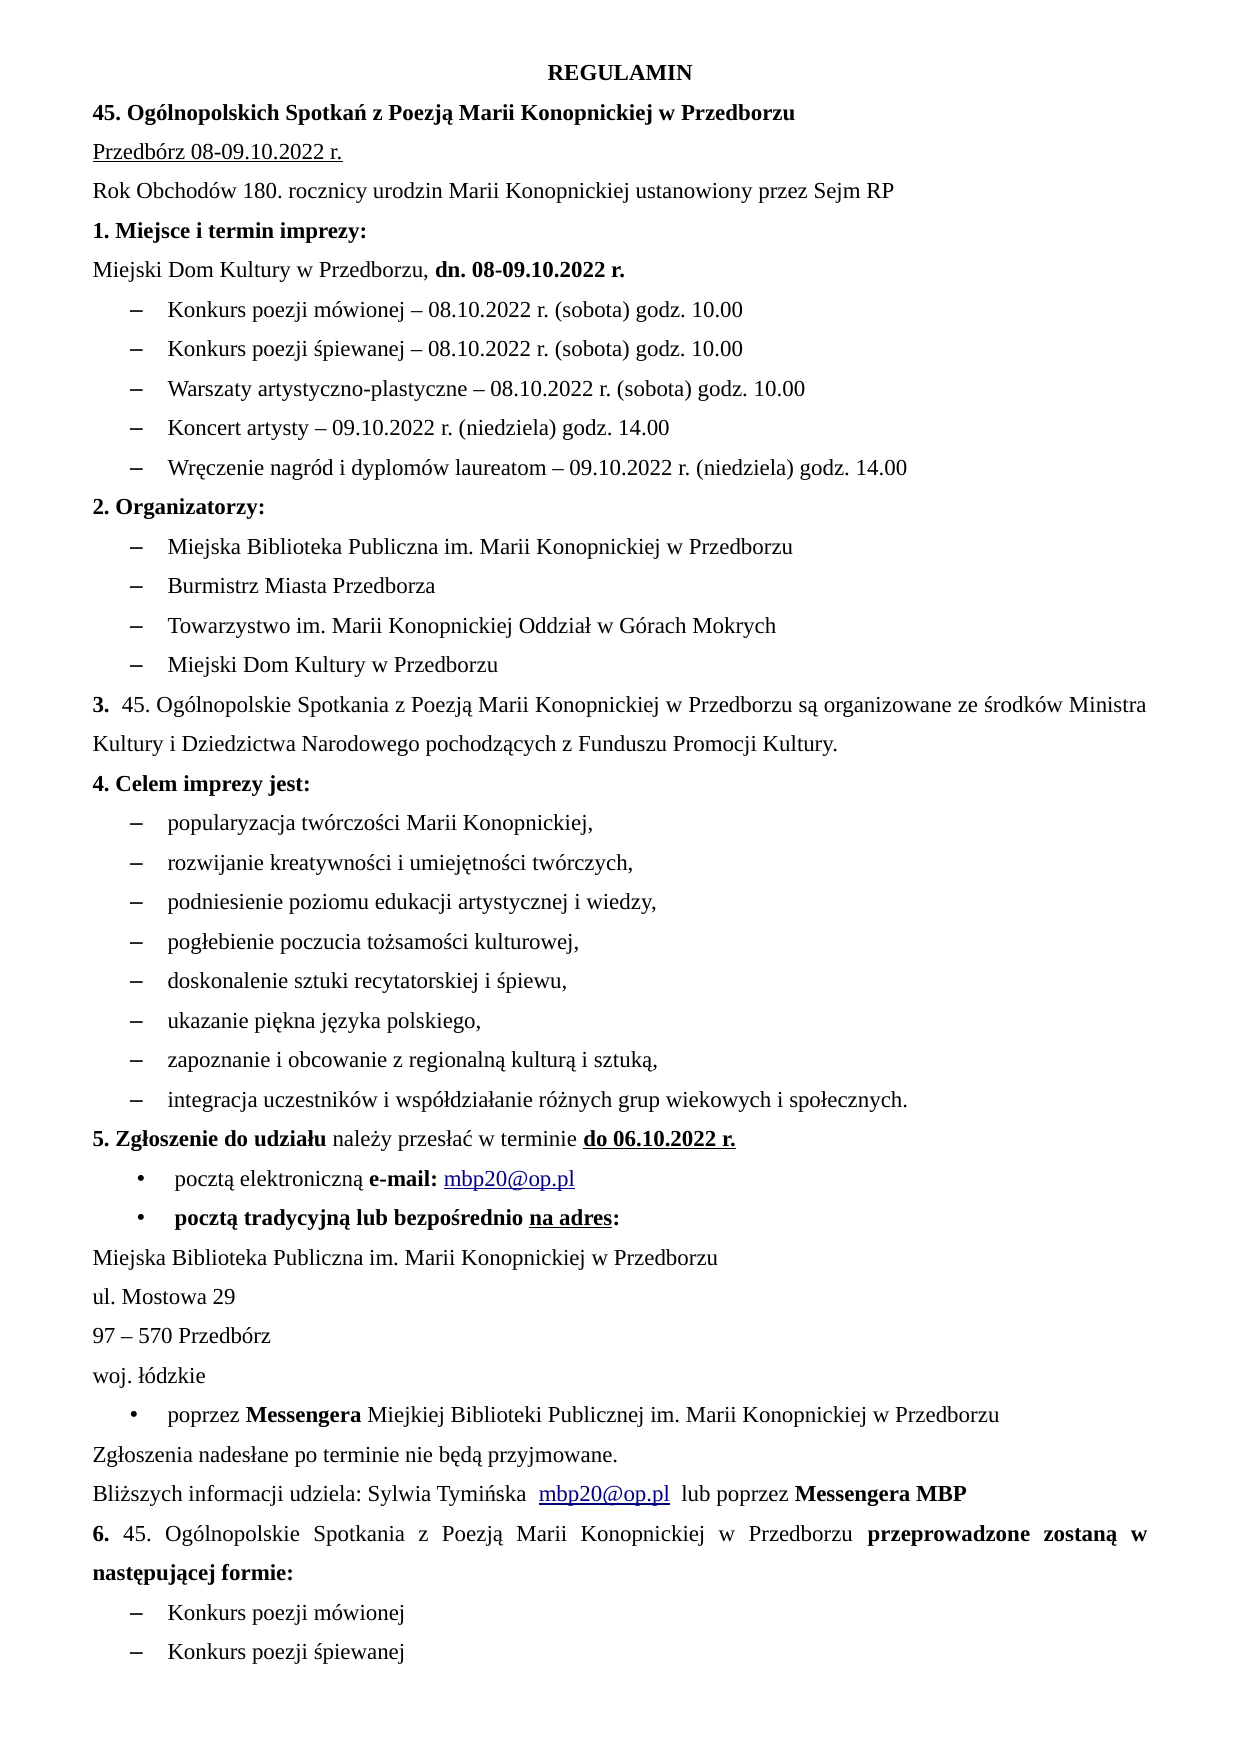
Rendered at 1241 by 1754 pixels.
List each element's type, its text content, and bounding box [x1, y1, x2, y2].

text ul. Mostowa 29 [92, 1283, 1148, 1309]
list podniesienie poziomu edukacji artystycznej i wiedzy, [130, 888, 1148, 914]
list Konkurs poezji mówionej [130, 1599, 1148, 1625]
text Zgłoszenia nadesłane po terminie nie będą przyjmowane. [92, 1441, 1148, 1467]
text 45. Ogólnopolskich Spotkań z Poezją Marii Konopnickiej w Przedborzu [92, 99, 1148, 125]
list Konkurs poezji mówionej – 08.10.2022 r. (sobota) godz. 10.00 [130, 296, 1148, 322]
list integracja uczestników i współdziałanie różnych grup wiekowych i społecznych. [130, 1086, 1148, 1112]
text woj. łódzkie [92, 1362, 1148, 1388]
list Towarzystwo im. Marii Konopnickiej Oddział w Górach Mokrych [130, 612, 1148, 638]
list popularyzacja twórczości Marii Konopnickiej, [130, 809, 1148, 836]
text Rok Obchodów 180. rocznicy urodzin Marii Konopnickiej ustanowiony przez Sejm RP [92, 178, 1148, 204]
list Koncert artysty – 09.10.2022 r. (niedziela) godz. 14.00 [130, 414, 1148, 441]
list Warszaty artystyczno-plastyczne – 08.10.2022 r. (sobota) godz. 10.00 [130, 375, 1148, 401]
list Wręczenie nagród i dyplomów laureatom – 09.10.2022 r. (niedziela) godz. 14.00 [130, 454, 1148, 480]
text 3. 45. Ogólnopolskie Spotkania z Poezją Marii Konopnickiej w Przedborzu są organizowane ze środków Ministra Kultury i Dziedzictwa Narodowego pochodzących z Funduszu Promocji Kultury. [92, 691, 1148, 757]
list pocztą elektroniczną e-mail: mbp20@op.pl [137, 1164, 1148, 1191]
list poprzez Messengera Miejkiej Biblioteki Publicznej im. Marii Konopnickiej w Przedborzu [130, 1401, 1148, 1428]
list pogłebienie poczucia tożsamości kulturowej, [130, 928, 1148, 954]
text 5. Zgłoszenie do udziału należy przesłać w terminie do 06.10.2022 r. [92, 1125, 1148, 1151]
text 1. Miejsce i termin imprezy: [92, 217, 1148, 243]
text Miejska Biblioteka Publiczna im. Marii Konopnickiej w Przedborzu [92, 1243, 1148, 1270]
text REGULAMIN [92, 59, 1148, 86]
list zapoznanie i obcowanie z regionalną kulturą i sztuką, [130, 1046, 1148, 1072]
list Miejska Biblioteka Publiczna im. Marii Konopnickiej w Przedborzu [130, 533, 1148, 559]
list Burmistrz Miasta Przedborza [130, 572, 1148, 599]
text 4. Celem imprezy jest: [92, 770, 1148, 796]
text 2. Organizatorzy: [92, 493, 1148, 520]
text Przedbórz 08-09.10.2022 r. [92, 138, 1148, 164]
text Bliższych informacji udziela: Sylwia Tymińska mbp20@op.pl lub poprzez Messengera MBP [92, 1480, 1148, 1507]
text Miejski Dom Kultury w Przedborzu, dn. 08-09.10.2022 r. [92, 257, 1148, 283]
list doskonalenie sztuki recytatorskiej i śpiewu, [130, 967, 1148, 993]
list ukazanie piękna języka polskiego, [130, 1007, 1148, 1033]
text 97 – 570 Przedbórz [92, 1322, 1148, 1349]
list Konkurs poezji śpiewanej – 08.10.2022 r. (sobota) godz. 10.00 [130, 336, 1148, 362]
list pocztą tradycyjną lub bezpośrednio na adres: [137, 1204, 1148, 1230]
list rozwijanie kreatywności i umiejętności twórczych, [130, 849, 1148, 875]
text 6. 45. Ogólnopolskie Spotkania z Poezją Marii Konopnickiej w Przedborzu przeprowadzone zostaną w następującej formie: [92, 1520, 1148, 1586]
list Konkurs poezji śpiewanej [130, 1638, 1148, 1665]
list Miejski Dom Kultury w Przedborzu [130, 651, 1148, 678]
